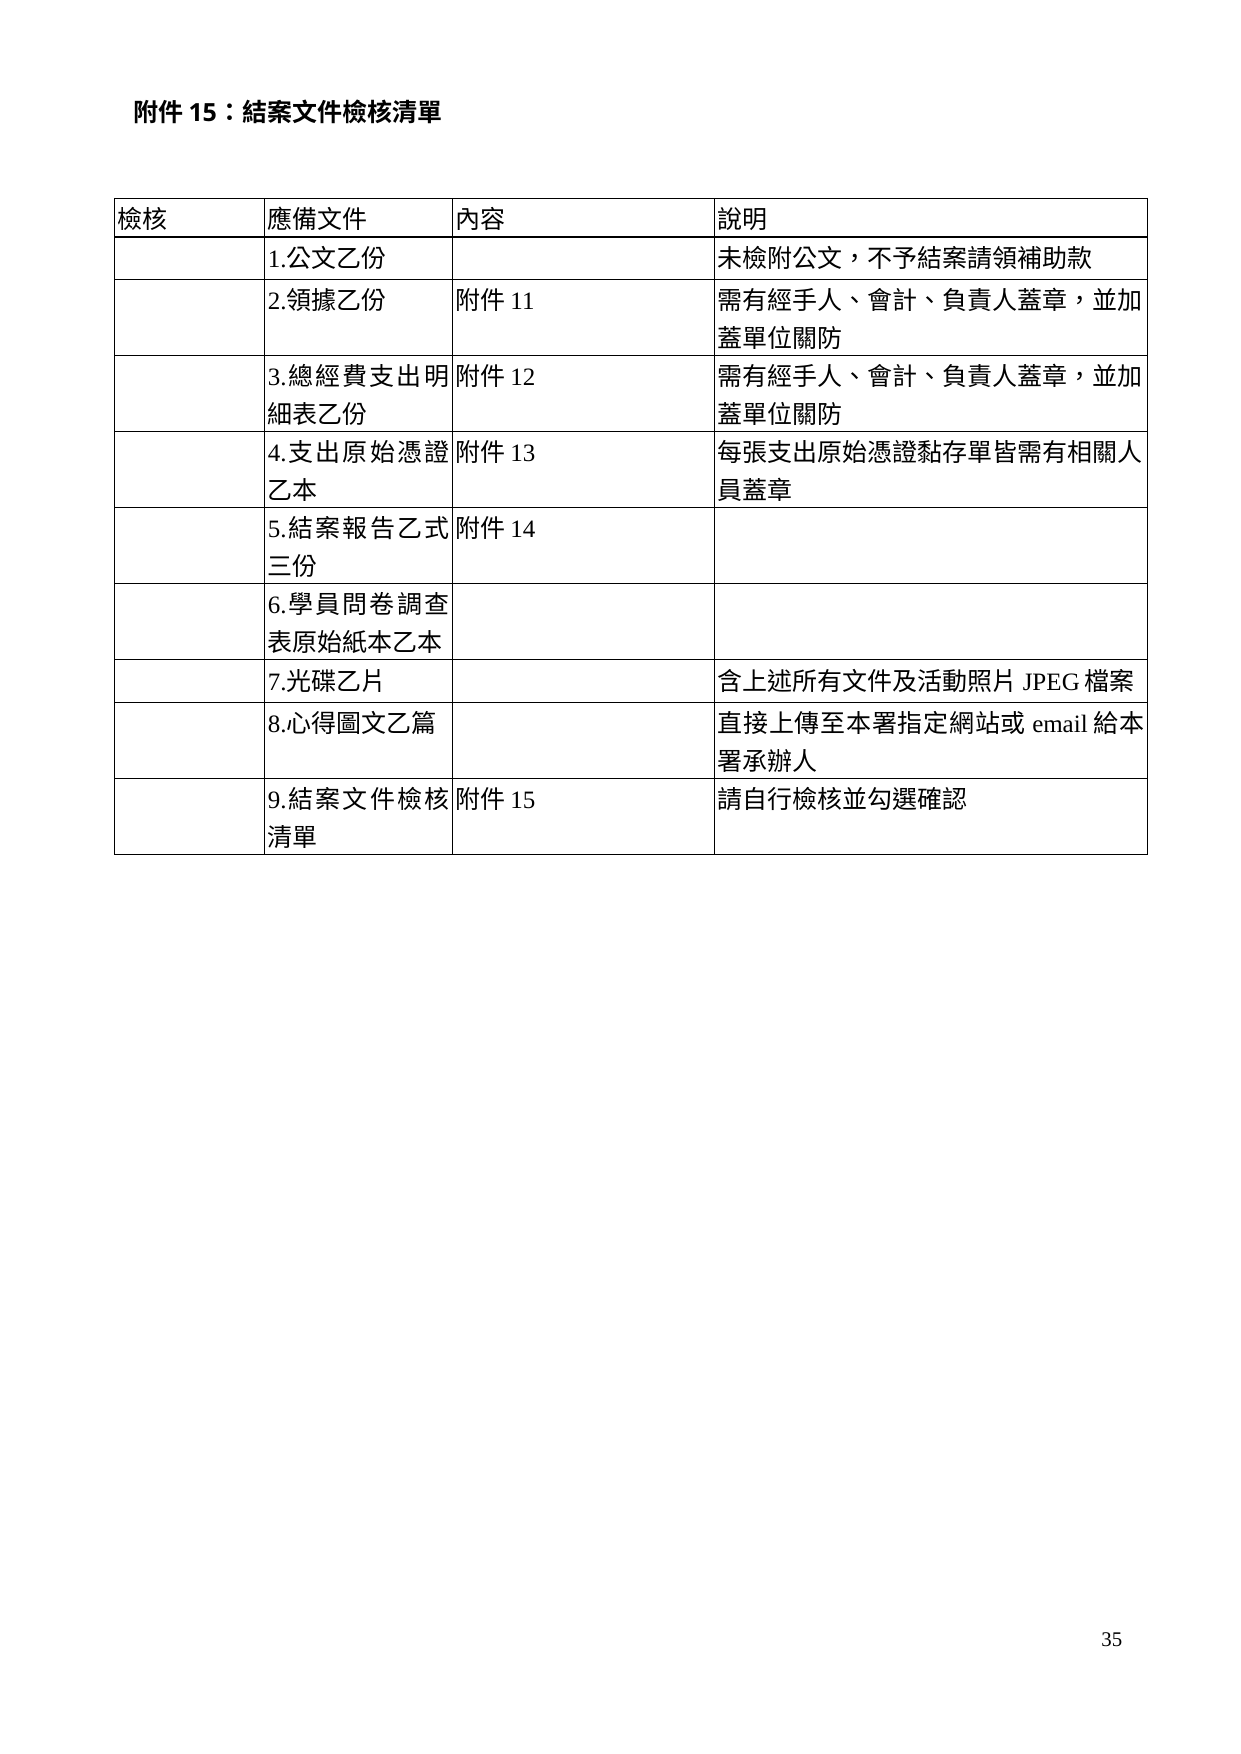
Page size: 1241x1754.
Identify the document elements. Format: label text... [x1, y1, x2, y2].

table_cell 3.總經費支出明細表乙份 [265, 356, 452, 431]
table_cell [715, 508, 1147, 583]
table_cell 附件11 [453, 280, 714, 355]
table_cell [453, 703, 714, 778]
table_cell 4.支出原始憑證乙本 [265, 432, 452, 507]
table_cell 5.結案報告乙式三份 [265, 508, 452, 583]
table_cell 每張支出原始憑證黏存單皆需有相關人員蓋章 [715, 432, 1147, 507]
table_cell 附件14 [453, 508, 714, 583]
table_cell 6.學員問卷調查表原始紙本乙本 [265, 584, 452, 659]
table_cell 1.公文乙份 [265, 238, 452, 279]
table_cell [453, 584, 714, 659]
table_cell [115, 280, 264, 355]
table_header 應備文件 [265, 199, 452, 236]
table_header 說明 [715, 199, 1147, 236]
table_cell 附件15 [453, 779, 714, 854]
table_cell [115, 432, 264, 507]
table_cell 附件12 [453, 356, 714, 431]
table_cell 未檢附公文，不予結案請領補助款 [715, 238, 1147, 279]
table_cell [453, 238, 714, 279]
table_cell [453, 660, 714, 702]
table_header 檢核 [115, 199, 264, 236]
text 附件15：結案文件檢核清單 [133, 93, 1097, 129]
table_cell 需有經手人、會計、負責人蓋章，並加蓋單位關防 [715, 356, 1147, 431]
table_cell [715, 584, 1147, 659]
table_cell [115, 508, 264, 583]
table_cell 直接上傳至本署指定網站或email給本署承辦人 [715, 703, 1147, 778]
table_cell 含上述所有文件及活動照片JPEG檔案 [715, 660, 1147, 702]
table_cell 2.領據乙份 [265, 280, 452, 355]
table_cell [115, 703, 264, 778]
table_cell 請自行檢核並勾選確認 [715, 779, 1147, 854]
table_header 內容 [453, 199, 714, 236]
table_cell [115, 779, 264, 854]
table_cell [115, 238, 264, 279]
table_cell [115, 584, 264, 659]
table_cell 附件13 [453, 432, 714, 507]
table_cell 8.心得圖文乙篇 [265, 703, 452, 778]
table_cell [115, 356, 264, 431]
table_cell 7.光碟乙片 [265, 660, 452, 702]
table_cell 需有經手人、會計、負責人蓋章，並加蓋單位關防 [715, 280, 1147, 355]
table_cell 9.結案文件檢核清單 [265, 779, 452, 854]
table_cell [115, 660, 264, 702]
